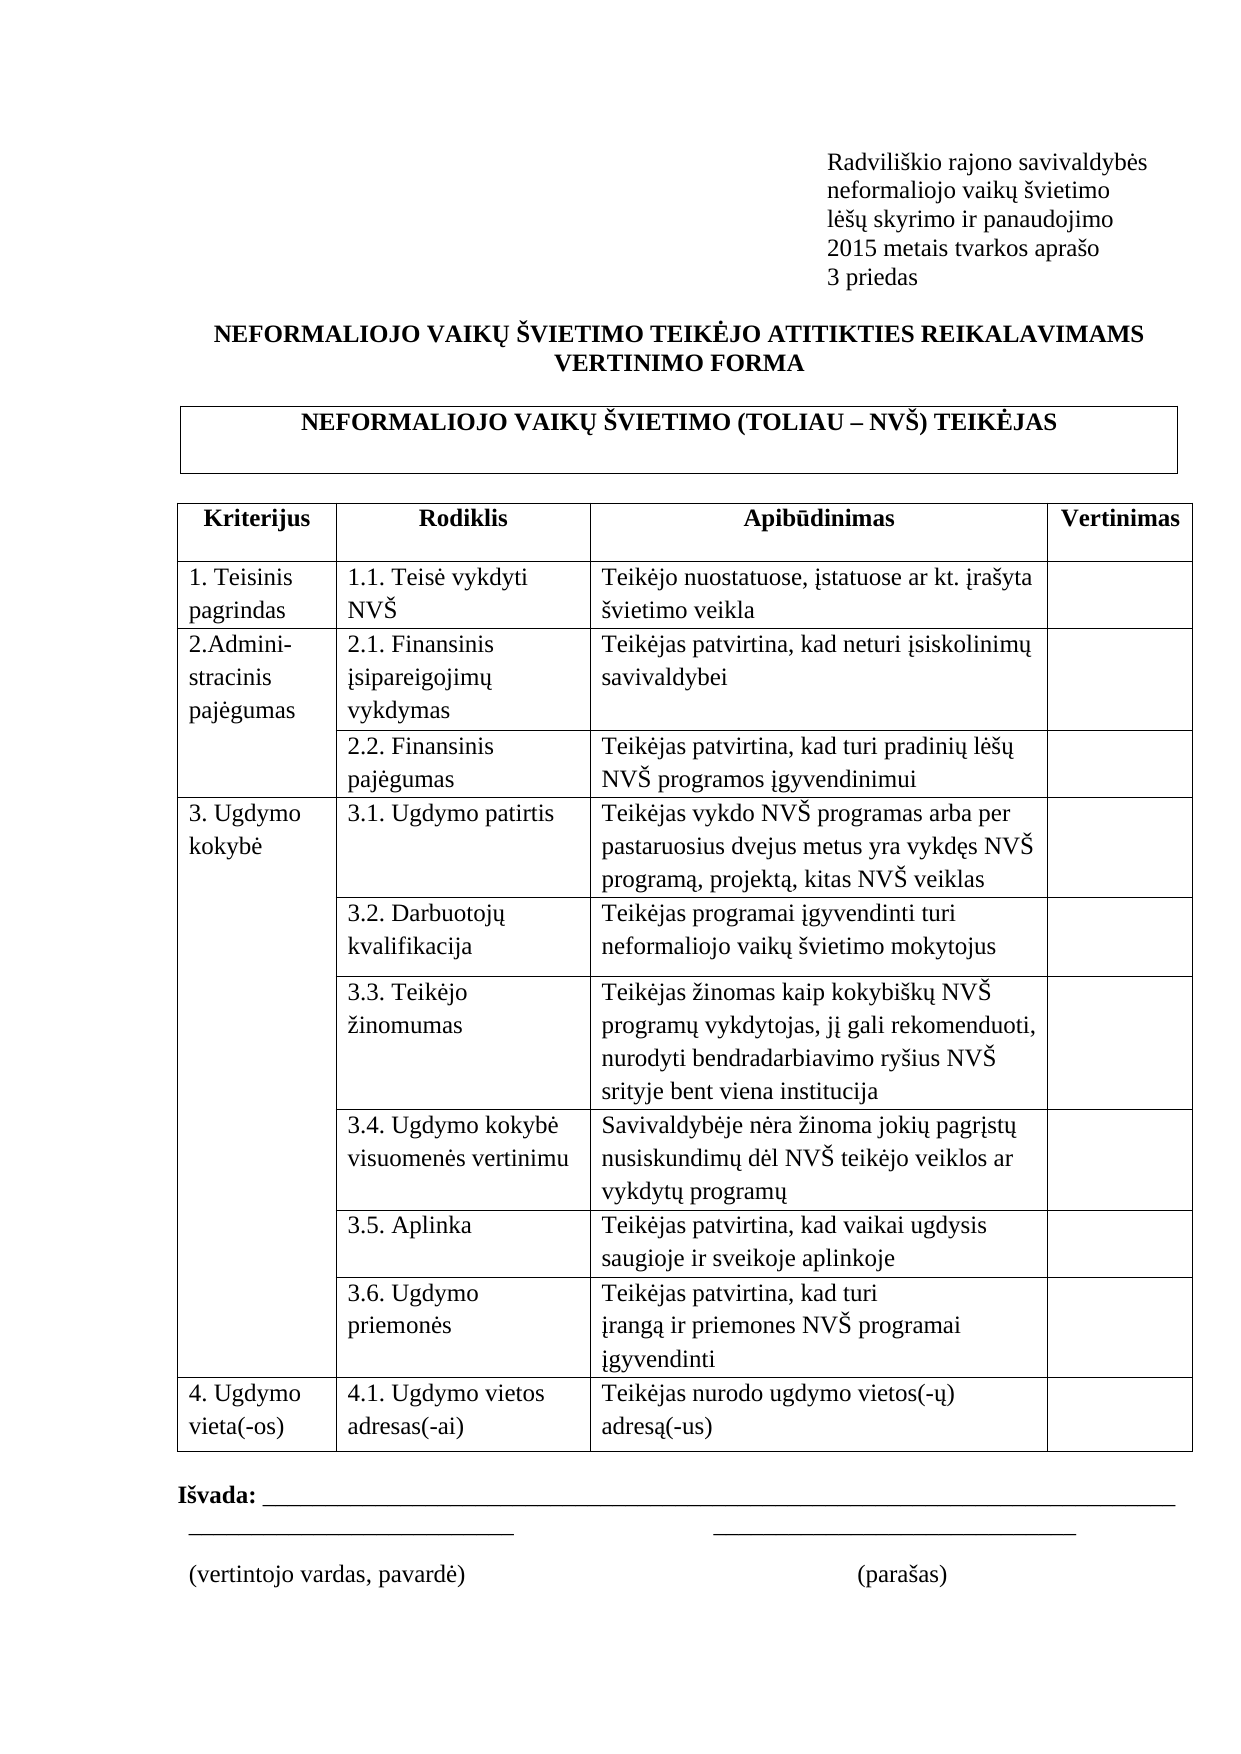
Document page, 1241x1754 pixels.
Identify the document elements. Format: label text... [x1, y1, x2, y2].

table_cell 4.1. Ugdymo vietos adresas(-ai) [337, 1378, 590, 1451]
table_header Kriterijus [178, 504, 336, 561]
table_cell Teikėjo nuostatuose, įstatuose ar kt. įrašyta švietimo veikla [591, 562, 1047, 628]
table_cell Teikėjas nurodo ugdymo vietos(-ų) adresą(-us) [591, 1378, 1047, 1451]
text neformaliojo vaikų švietimo [177, 176, 1181, 204]
table_cell 2.Admini-stracinis pajėgumas [178, 629, 336, 797]
table_cell 3.6. Ugdymo priemonės [337, 1278, 590, 1377]
table_cell 3.4. Ugdymo kokybė visuomenės vertinimu [337, 1110, 590, 1209]
table_header _____________________________ (parašas) [702, 1509, 1200, 1588]
table_header Rodiklis [337, 504, 590, 561]
table_cell Teikėjas vykdo NVŠ programas arba per pastaruosius dvejus metus yra vykdęs NVŠ programą, projektą, kitas NVŠ veiklas [591, 798, 1047, 897]
table_cell [1048, 731, 1192, 797]
table_cell [1048, 798, 1192, 897]
text Radviliškio rajono savivaldybės [177, 147, 1181, 176]
table_cell 1. Teisinis pagrindas [178, 562, 336, 628]
table_cell 2.1. Finansinis įsipareigojimų vykdymas [337, 629, 590, 730]
table_cell 2.2. Finansinis pajėgumas [337, 731, 590, 797]
table_cell Teikėjas žinomas kaip kokybiškų NVŠ programų vykdytojas, jį gali rekomenduoti, nurodyti bendradarbiavimo ryšius NVŠ srityje bent viena institucija [591, 977, 1047, 1109]
table_cell [1048, 977, 1192, 1109]
table_cell [1048, 1278, 1192, 1377]
table_header NEFORMALIOJO VAIKŲ ŠVIETIMO (TOLIAU – NVŠ) TEIKĖJAS [181, 407, 1177, 473]
text lėšų skyrimo ir panaudojimo [177, 204, 1181, 233]
text Išvada: _________________________________________________________________________ [177, 1480, 1181, 1509]
table_cell 1.1. Teisė vykdyti NVŠ [337, 562, 590, 628]
table_cell Savivaldybėje nėra žinoma jokių pagrįstų nusiskundimų dėl NVŠ teikėjo veiklos ar vykdytų programų [591, 1110, 1047, 1209]
table_cell 3.5. Aplinka [337, 1211, 590, 1277]
table_header __________________________ (vertintojo vardas, pavardė) [177, 1509, 702, 1588]
table_cell Teikėjas patvirtina, kad neturi įsiskolinimų savivaldybei [591, 629, 1047, 730]
table_header Apibūdinimas [591, 504, 1047, 561]
table_cell [1048, 629, 1192, 730]
table_cell 4. Ugdymo vieta(-os) [178, 1378, 336, 1451]
table_cell 3.3. Teikėjo žinomumas [337, 977, 590, 1109]
table_cell Teikėjas patvirtina, kad turi pradinių lėšų NVŠ programos įgyvendinimui [591, 731, 1047, 797]
text 2015 metais tvarkos aprašo [177, 233, 1181, 262]
table_cell Teikėjas patvirtina, kad vaikai ugdysis saugioje ir sveikoje aplinkoje [591, 1211, 1047, 1277]
text 3 priedas [177, 262, 1181, 291]
text NEFORMALIOJO VAIKŲ ŠVIETIMO TEIKĖJO ATITIKTIES REIKALAVIMAMS VERTINIMO FORMA [177, 319, 1181, 377]
table_cell Teikėjas patvirtina, kad turi įrangą ir priemones NVŠ programai įgyvendinti [591, 1278, 1047, 1377]
table_cell [1048, 562, 1192, 628]
table_cell [1048, 898, 1192, 976]
table_cell Teikėjas programai įgyvendinti turi neformaliojo vaikų švietimo mokytojus [591, 898, 1047, 976]
table_cell [1048, 1378, 1192, 1451]
table_cell 3.2. Darbuotojų kvalifikacija [337, 898, 590, 976]
table_header Vertinimas [1048, 504, 1192, 561]
table_cell [1048, 1110, 1192, 1209]
table_cell 3.1. Ugdymo patirtis [337, 798, 590, 897]
table_cell [1048, 1211, 1192, 1277]
table_cell 3. Ugdymo kokybė [178, 798, 336, 1377]
